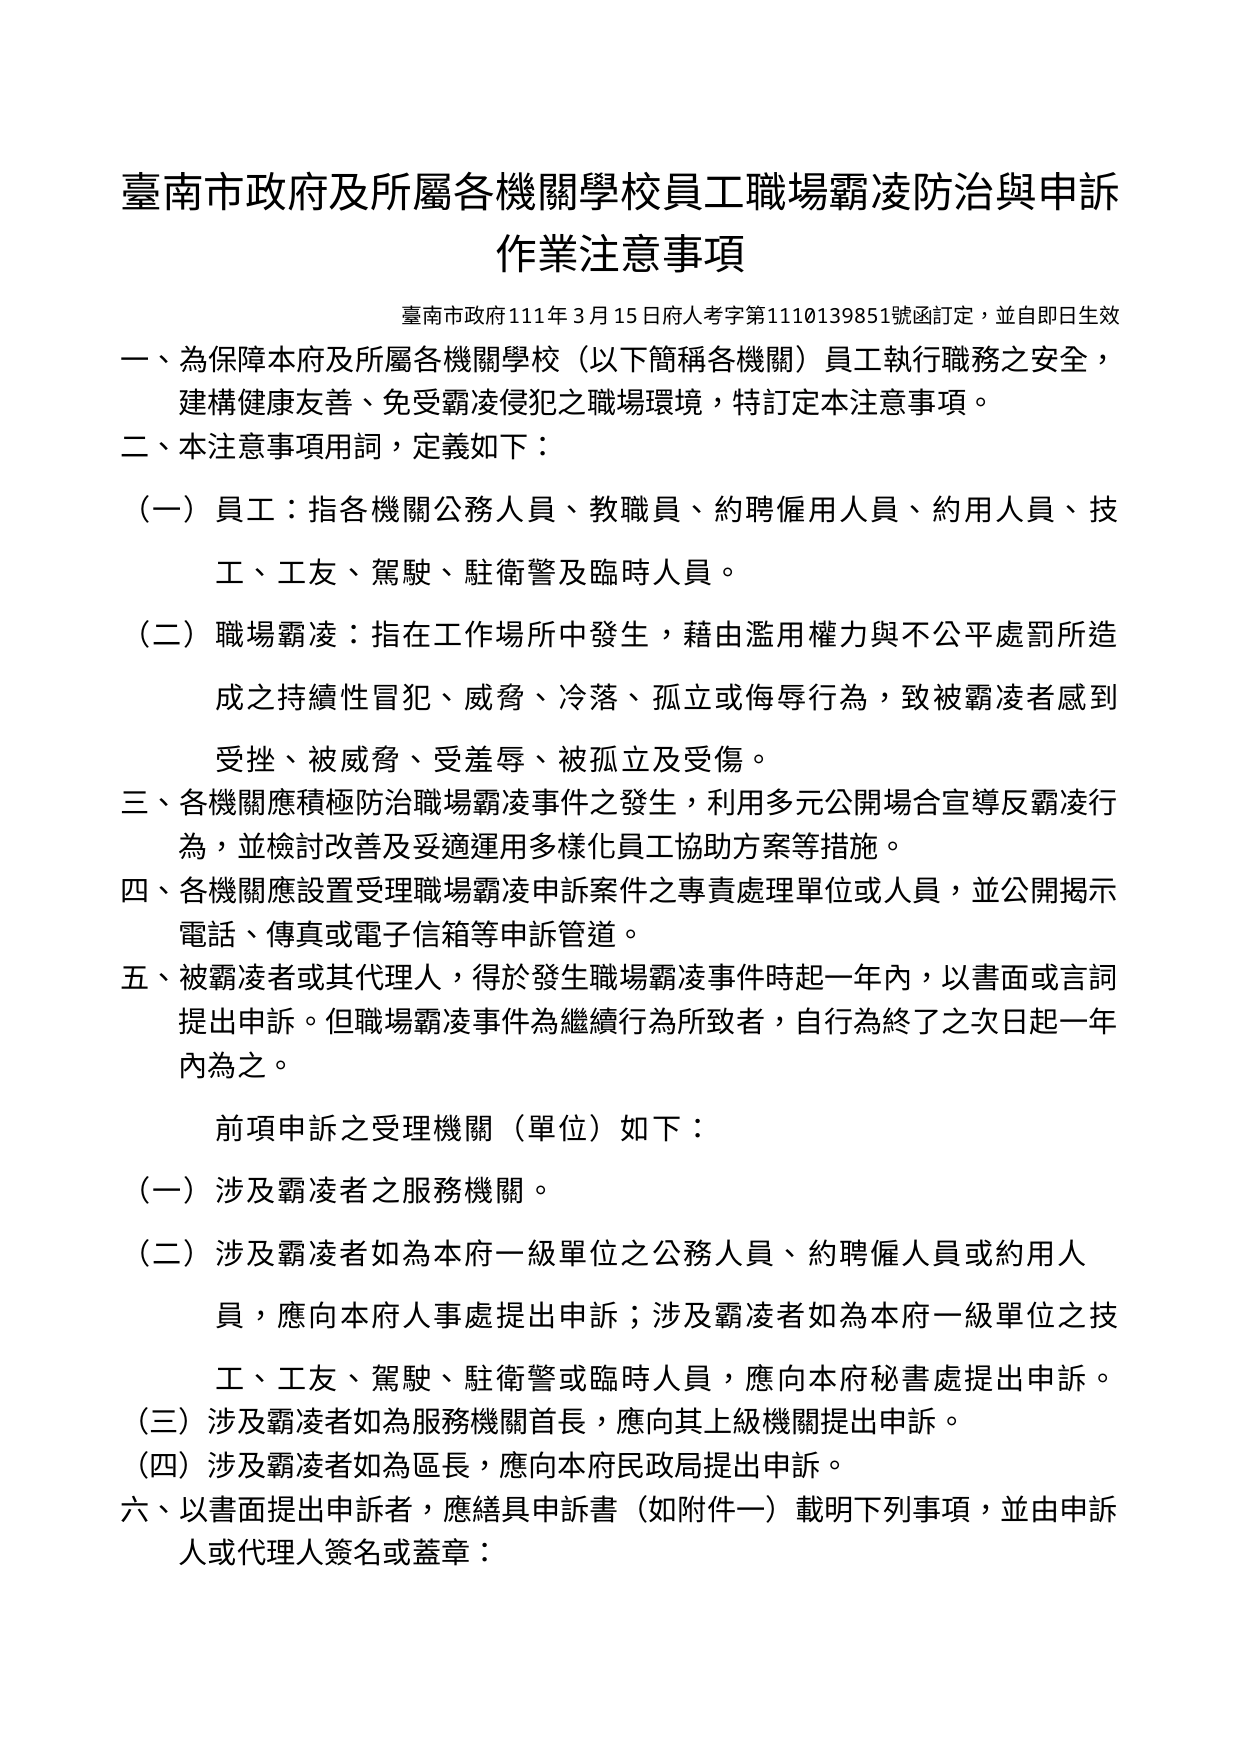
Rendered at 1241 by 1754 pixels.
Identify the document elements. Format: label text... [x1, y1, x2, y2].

text 前項申訴之受理機關（單位）如下： [179, 1085, 1120, 1147]
text 臺南市政府111年3月15日府人考字第1110139851號函訂定，並自即日生效 [120, 272, 1120, 335]
text （三）涉及霸凌者如為服務機關首長，應向其上級機關提出申訴。 [120, 1397, 1120, 1441]
text 三、各機關應積極防治職場霸凌事件之發生，利用多元公開場合宣導反霸凌行為，並檢討改善及妥適運用多樣化員工協助方案等措施。 [120, 779, 1120, 866]
text 五、被霸凌者或其代理人，得於發生職場霸凌事件時起一年內，以書面或言詞提出申訴。但職場霸凌事件為繼續行為所致者，自行為終了之次日起一年內為之。 [120, 954, 1120, 1085]
text （四）涉及霸凌者如為區長，應向本府民政局提出申訴。 [120, 1441, 1120, 1485]
text （一）涉及霸凌者之服務機關。 [120, 1147, 1120, 1210]
text （二）涉及霸凌者如為本府一級單位之公務人員、約聘僱人員或約用人員，應向本府人事處提出申訴；涉及霸凌者如為本府一級單位之技工、工友、駕駛、駐衛警或臨時人員，應向本府秘書處提出申訴。 [120, 1210, 1120, 1397]
text 二、本注意事項用詞，定義如下： [120, 422, 1120, 466]
text （一）員工：指各機關公務人員、教職員、約聘僱用人員、約用人員、技工、工友、駕駛、駐衛警及臨時人員。 [120, 466, 1120, 591]
text 四、各機關應設置受理職場霸凌申訴案件之專責處理單位或人員，並公開揭示電話、傳真或電子信箱等申訴管道。 [120, 866, 1120, 954]
text 臺南市政府及所屬各機關學校員工職場霸凌防治與申訴作業注意事項 [120, 147, 1120, 272]
text （二）職場霸凌：指在工作場所中發生，藉由濫用權力與不公平處罰所造成之持續性冒犯、威脅、冷落、孤立或侮辱行為，致被霸凌者感到受挫、被威脅、受羞辱、被孤立及受傷。 [120, 591, 1120, 779]
text 六、以書面提出申訴者，應繕具申訴書（如附件一）載明下列事項，並由申訴人或代理人簽名或蓋章： [120, 1485, 1120, 1572]
text 一、為保障本府及所屬各機關學校（以下簡稱各機關）員工執行職務之安全，建構健康友善、免受霸凌侵犯之職場環境，特訂定本注意事項。 [120, 335, 1120, 422]
